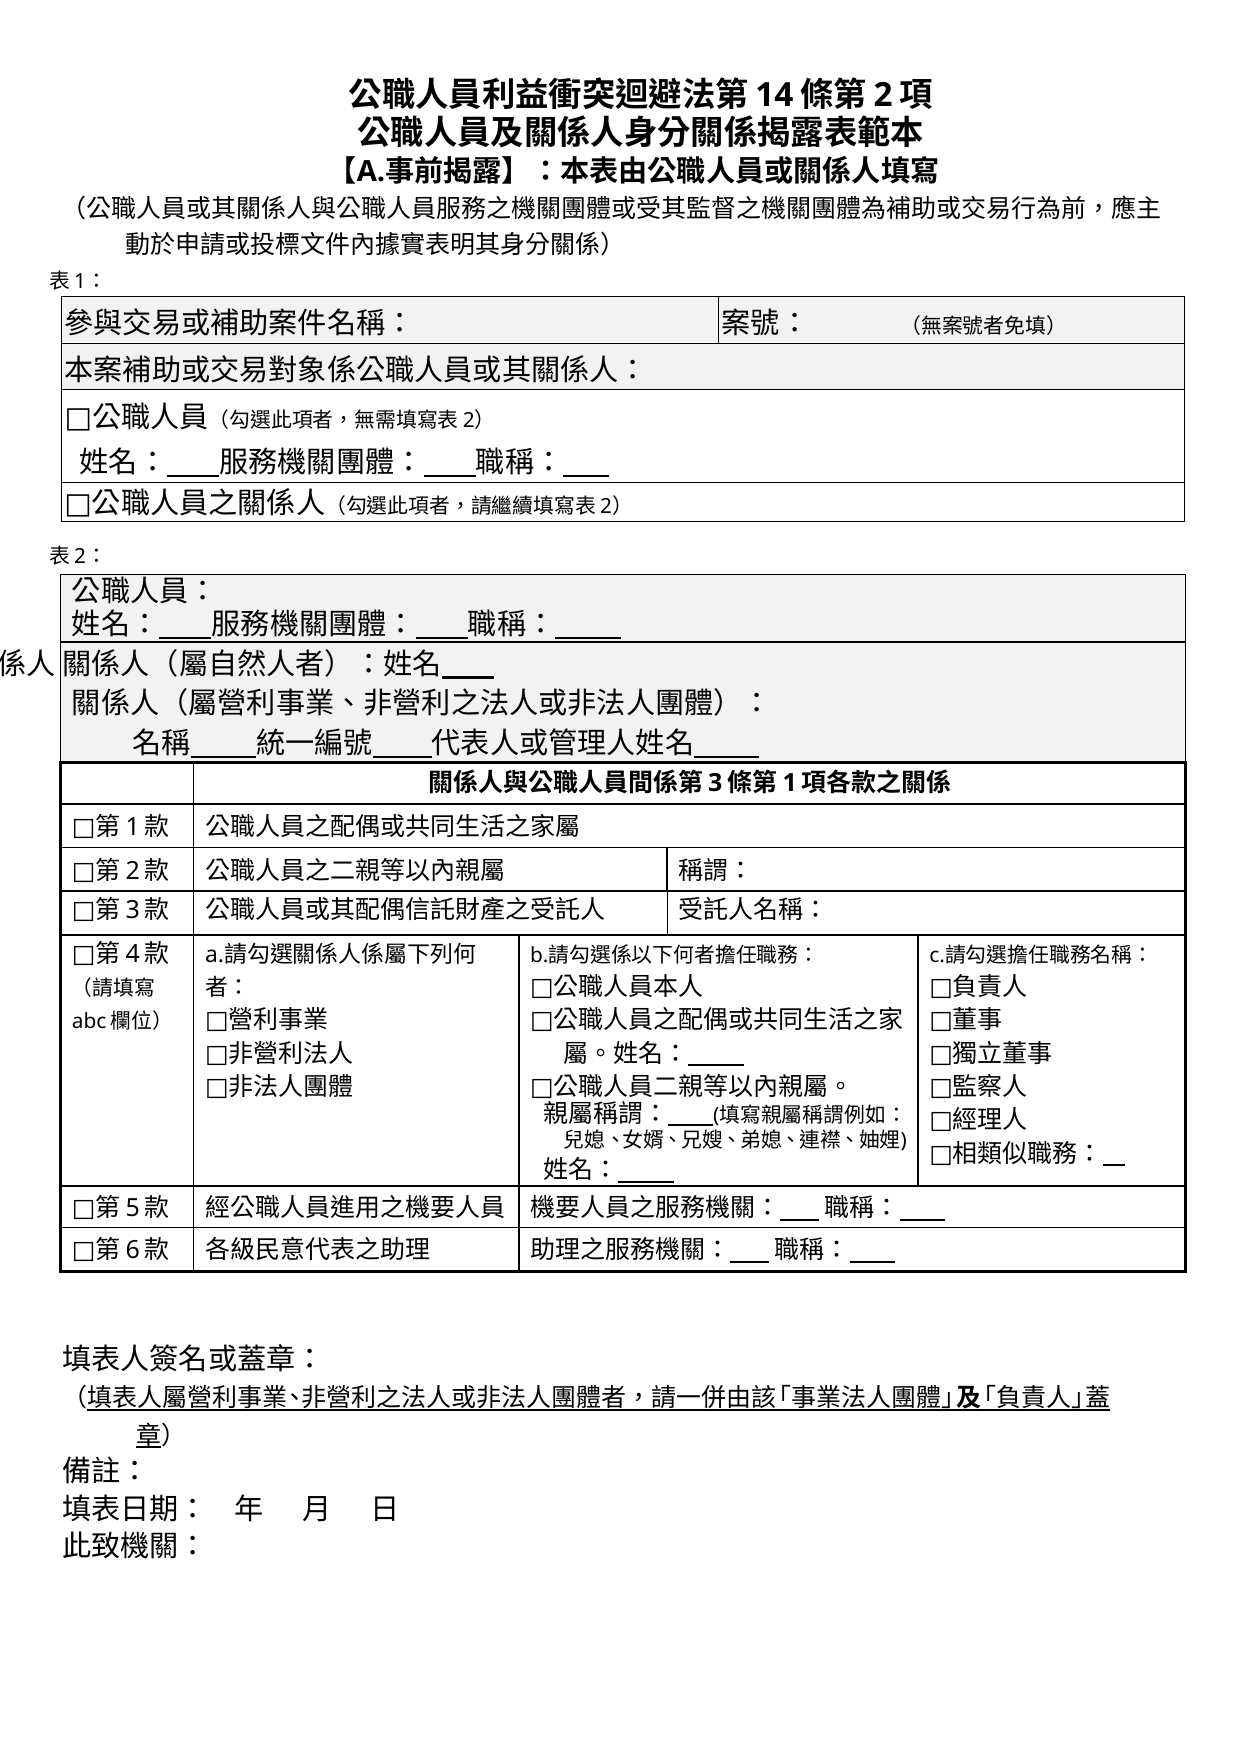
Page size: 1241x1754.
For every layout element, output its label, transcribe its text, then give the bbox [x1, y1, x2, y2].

text 表2： [33, 522, 1110, 574]
table_cell □第4款 （請填寫abc欄位） [62, 936, 193, 1185]
table_cell □第6款 [62, 1228, 193, 1269]
text 此致機關： [62, 1527, 1110, 1564]
table_cell 助理之服務機關： 職稱： [520, 1228, 1184, 1269]
table_cell 公職人員或其配偶信託財產之受託人 [194, 892, 667, 934]
table_cell 經公職人員進用之機要人員 [194, 1187, 518, 1226]
text （公職人員或其關係人與公職人員服務之機關團體或受其監督之機關團體為補助或交易行為前，應主動於申請或投標文件內據實表明其身分關係） [61, 189, 1184, 260]
table_cell b.請勾選係以下何者擔任職務： □公職人員本人 □公職人員之配偶或共同生活之家屬。姓名： □公職人員二親等以內親屬。 親屬稱謂： (填寫親屬稱謂例如：兒媳、女婿、兄嫂、弟媳、連襟、妯娌) 姓名： [520, 936, 917, 1185]
table_cell 機要人員之服務機關： 職稱： [520, 1187, 1184, 1226]
table_cell □第5款 [62, 1187, 193, 1226]
table_header 參與交易或補助案件名稱： [62, 297, 718, 342]
table_cell 公職人員之配偶或共同生活之家屬 [194, 805, 1184, 847]
table_cell 關係人 關係人（屬自然人者）：姓名 關係人（屬營利事業、非營利之法人或非法人團體）： 名稱 統一編號 代表人或管理人姓名 [61, 643, 1185, 761]
text 備註： [62, 1452, 1110, 1489]
table_cell [62, 764, 193, 803]
text 表1： [33, 260, 1189, 296]
text 填表人簽名或蓋章： [62, 1339, 1110, 1377]
table_cell 稱謂： [668, 848, 1184, 890]
table_cell □公職人員（勾選此項者，無需填寫表2） 姓名： 服務機關團體： 職稱： [62, 390, 1184, 482]
table_cell c.請勾選擔任職務名稱： □負責人 □董事 □獨立董事 □監察人 □經理人 □相類似職務： [919, 936, 1184, 1185]
text （填表人屬營利事業、非營利之法人或非法人團體者，請一併由該「事業法人團體」及「負責人」蓋章） [62, 1377, 1110, 1452]
table_cell □第2款 [62, 848, 193, 890]
table_cell 關係人與公職人員間係第3條第1項各款之關係 [194, 764, 1184, 803]
table_cell □第3款 [62, 892, 193, 934]
text 填表日期： 年 月 日 [62, 1489, 1110, 1527]
text 公職人員利益衝突迴避法第14條第2項 [33, 77, 1240, 114]
table_cell □第1款 [62, 805, 193, 847]
table_cell □公職人員之關係人（勾選此項者，請繼續填寫表2） [62, 483, 1184, 521]
table_cell 受託人名稱： [668, 892, 1184, 934]
table_cell 各級民意代表之助理 [194, 1228, 518, 1269]
table_cell 公職人員之二親等以內親屬 [194, 848, 666, 890]
text 公職人員及關係人身分關係揭露表範本 [33, 114, 1240, 152]
table_cell 本案補助或交易對象係公職人員或其關係人： [62, 344, 1184, 389]
text 【A.事前揭露】：本表由公職人員或關係人填寫 [33, 152, 1234, 189]
table_header 公職人員： 姓名： 服務機關團體： 職稱： [61, 575, 1185, 641]
table_header 案號： （無案號者免填） [719, 297, 1184, 342]
table_cell a.請勾選關係人係屬下列何者： □營利事業 □非營利法人 □非法人團體 [194, 936, 518, 1185]
